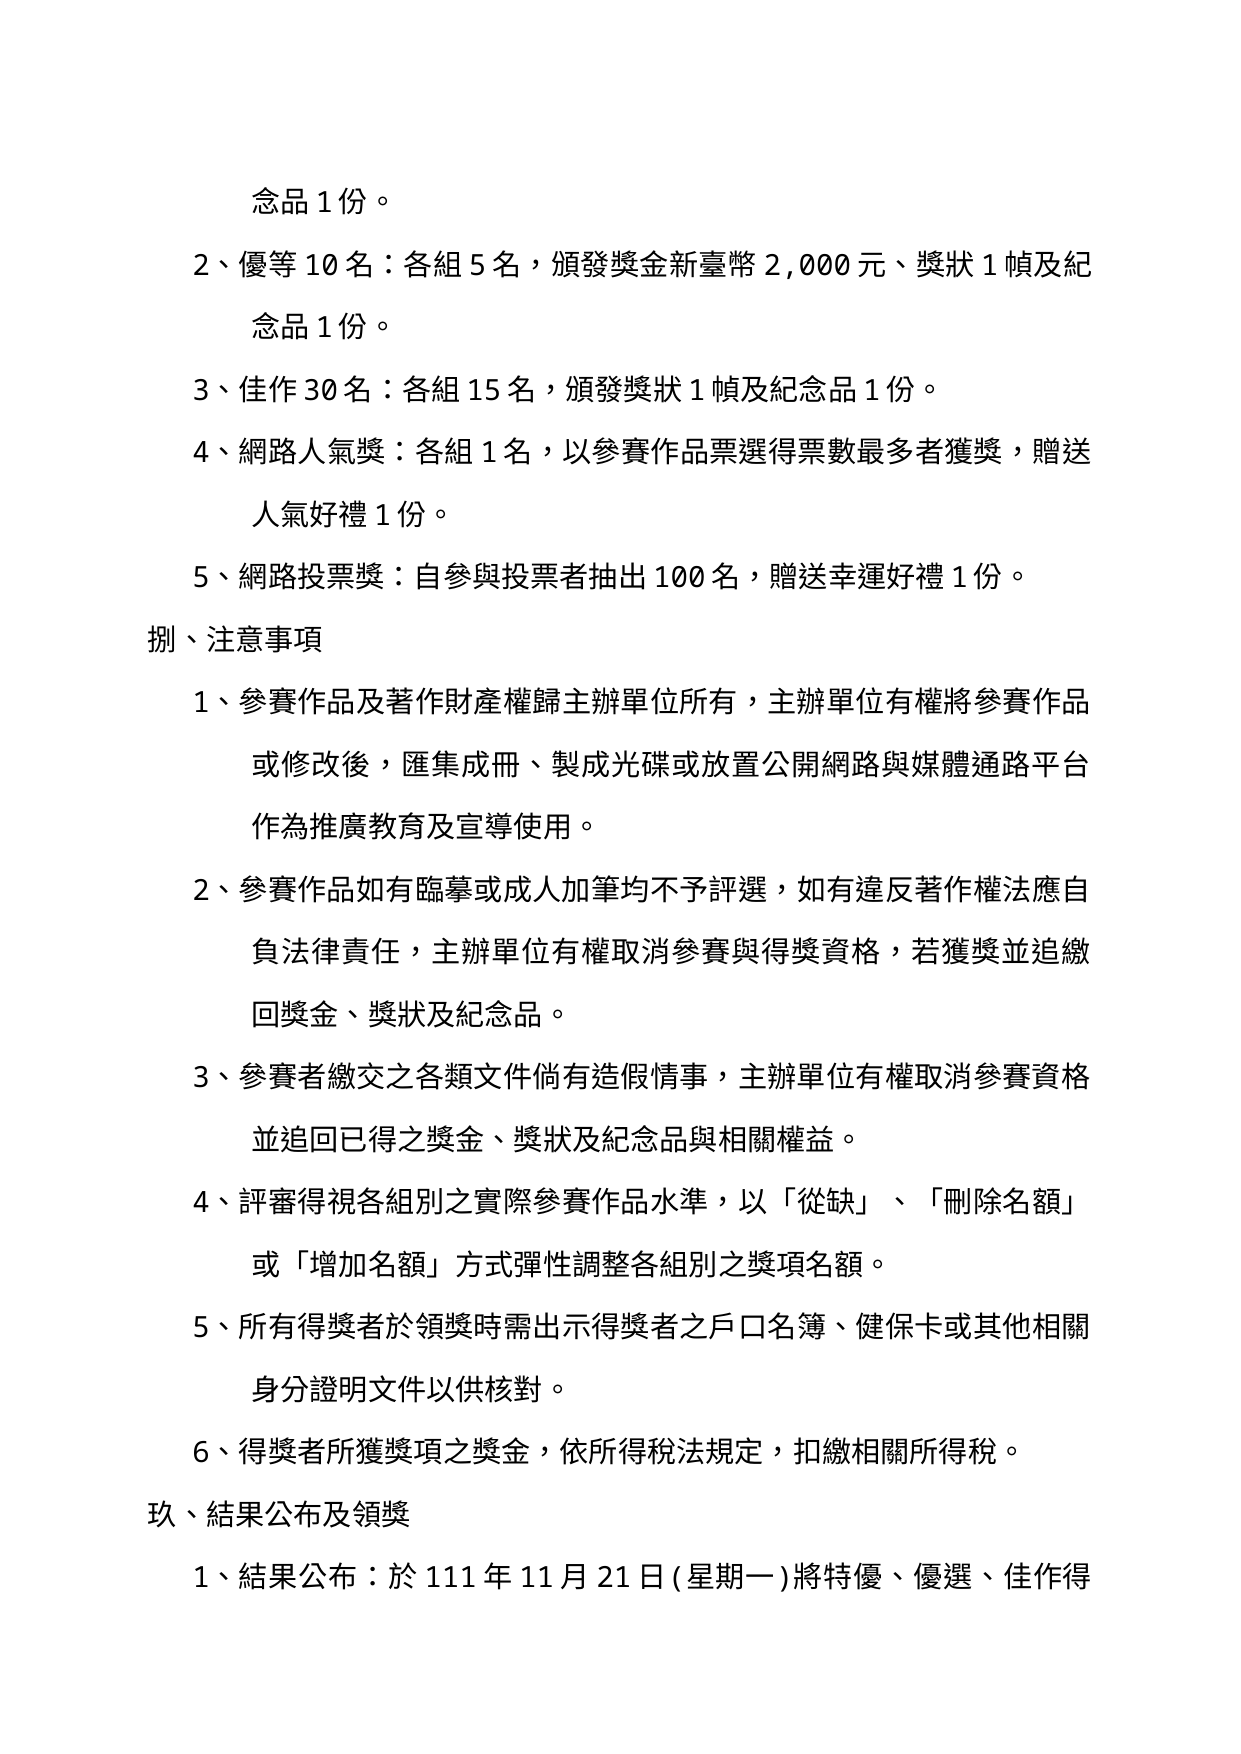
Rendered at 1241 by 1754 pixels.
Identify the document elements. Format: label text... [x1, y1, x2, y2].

list 佳作30名：各組15名，頒發獎狀1幀及紀念品1份。 [192, 346, 1092, 408]
list 評審得視各組別之實際參賽作品水準，以「從缺」、「刪除名額」或「增加名額」方式彈性調整各組別之獎項名額。 [192, 1158, 1092, 1283]
list 優等10名：各組5名，頒發獎金新臺幣2,000元、獎狀1幀及紀念品1份。 [192, 221, 1092, 346]
list 注意事項 [148, 596, 1092, 658]
list 念品1份。 [192, 158, 1092, 221]
list 結果公布及領獎 [148, 1471, 1092, 1533]
list 參賽作品及著作財產權歸主辦單位所有，主辦單位有權將參賽作品或修改後，匯集成冊、製成光碟或放置公開網路與媒體通路平台，作為推廣教育及宣導使用。 [192, 658, 1092, 846]
list 所有得獎者於領獎時需出示得獎者之戶口名簿、健保卡或其他相關身分證明文件以供核對。 [192, 1283, 1092, 1408]
list 參賽者繳交之各類文件倘有造假情事，主辦單位有權取消參賽資格並追回已得之獎金、獎狀及紀念品與相關權益。 [192, 1033, 1092, 1158]
list 結果公布：於111年11月21日(星期一)將特優、優選、佳作得 [192, 1533, 1092, 1596]
list 得獎者所獲獎項之獎金，依所得稅法規定，扣繳相關所得稅。 [192, 1408, 1092, 1471]
list 網路人氣獎：各組1名，以參賽作品票選得票數最多者獲獎，贈送人氣好禮1份。 [192, 408, 1092, 533]
list 網路投票獎：自參與投票者抽出100名，贈送幸運好禮1份。 [192, 533, 1092, 596]
list 參賽作品如有臨摹或成人加筆均不予評選，如有違反著作權法應自負法律責任，主辦單位有權取消參賽與得獎資格，若獲獎並追繳回獎金、獎狀及紀念品。 [192, 846, 1092, 1033]
